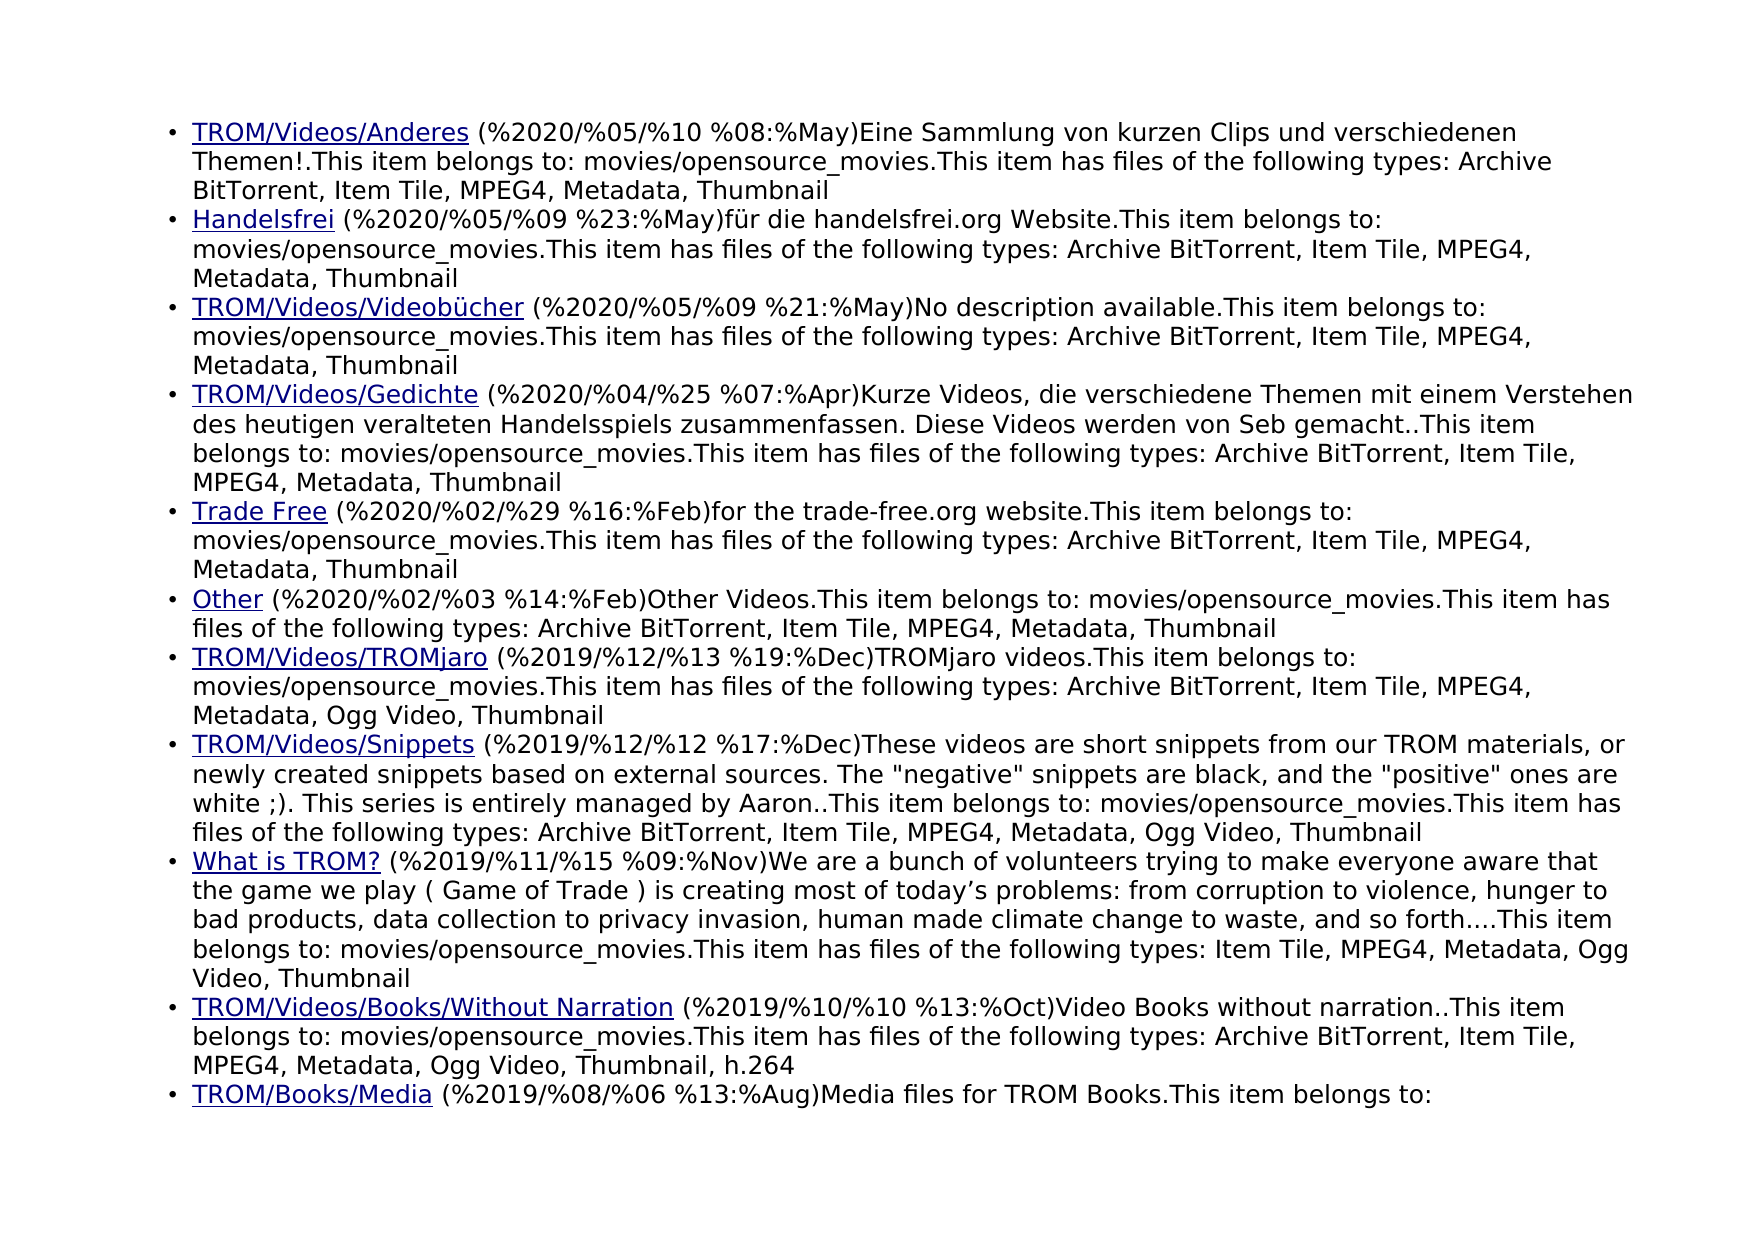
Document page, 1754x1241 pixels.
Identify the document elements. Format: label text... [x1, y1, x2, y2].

list TROM/Videos/TROMjaro (%2019/%12/%13 %19:%Dec)TROMjaro videos.This item belongs to: movies/opensource_movies.This item has files of the following types: Archive BitTorrent, Item Tile, MPEG4, Metadata, Ogg Video, Thumbnail [177, 643, 1636, 731]
list TROM/Videos/Videobücher (%2020/%05/%09 %21:%May)No description available.This item belongs to: movies/opensource_movies.This item has files of the following types: Archive BitTorrent, Item Tile, MPEG4, Metadata, Thumbnail [177, 293, 1636, 381]
list TROM/Books/Media (%2019/%08/%06 %13:%Aug)Media files for TROM Books.This item belongs to: [177, 1081, 1636, 1110]
list Handelsfrei (%2020/%05/%09 %23:%May)für die handelsfrei.org Website.This item belongs to: movies/opensource_movies.This item has files of the following types: Archive BitTorrent, Item Tile, MPEG4, Metadata, Thumbnail [177, 206, 1636, 293]
list TROM/Videos/Gedichte (%2020/%04/%25 %07:%Apr)Kurze Videos, die verschiedene Themen mit einem Verstehen des heutigen veralteten Handelsspiels zusammenfassen. Diese Videos werden von Seb gemacht..This item belongs to: movies/opensource_movies.This item has files of the following types: Archive BitTorrent, Item Tile, MPEG4, Metadata, Thumbnail [177, 381, 1636, 497]
list TROM/Videos/Anderes (%2020/%05/%10 %08:%May)Eine Sammlung von kurzen Clips und verschiedenen Themen!.This item belongs to: movies/opensource_movies.This item has files of the following types: Archive BitTorrent, Item Tile, MPEG4, Metadata, Thumbnail [177, 118, 1636, 206]
list TROM/Videos/Snippets (%2019/%12/%12 %17:%Dec)These videos are short snippets from our TROM materials, or newly created snippets based on external sources. The "negative" snippets are black, and the "positive" ones are white ;). This series is entirely managed by Aaron..This item belongs to: movies/opensource_movies.This item has files of the following types: Archive BitTorrent, Item Tile, MPEG4, Metadata, Ogg Video, Thumbnail [177, 731, 1636, 847]
list Trade Free (%2020/%02/%29 %16:%Feb)for the trade-free.org website.This item belongs to: movies/opensource_movies.This item has files of the following types: Archive BitTorrent, Item Tile, MPEG4, Metadata, Thumbnail [177, 497, 1636, 585]
list What is TROM? (%2019/%11/%15 %09:%Nov)We are a bunch of volunteers trying to make everyone aware that the game we play ( Game of Trade ) is creating most of today’s problems: from corruption to violence, hunger to bad products, data collection to privacy invasion, human made climate change to waste, and so forth....This item belongs to: movies/opensource_movies.This item has files of the following types: Item Tile, MPEG4, Metadata, Ogg Video, Thumbnail [177, 847, 1636, 993]
list TROM/Videos/Books/Without Narration (%2019/%10/%10 %13:%Oct)Video Books without narration..This item belongs to: movies/opensource_movies.This item has files of the following types: Archive BitTorrent, Item Tile, MPEG4, Metadata, Ogg Video, Thumbnail, h.264 [177, 993, 1636, 1081]
list Other (%2020/%02/%03 %14:%Feb)Other Videos.This item belongs to: movies/opensource_movies.This item has files of the following types: Archive BitTorrent, Item Tile, MPEG4, Metadata, Thumbnail [177, 585, 1636, 643]
